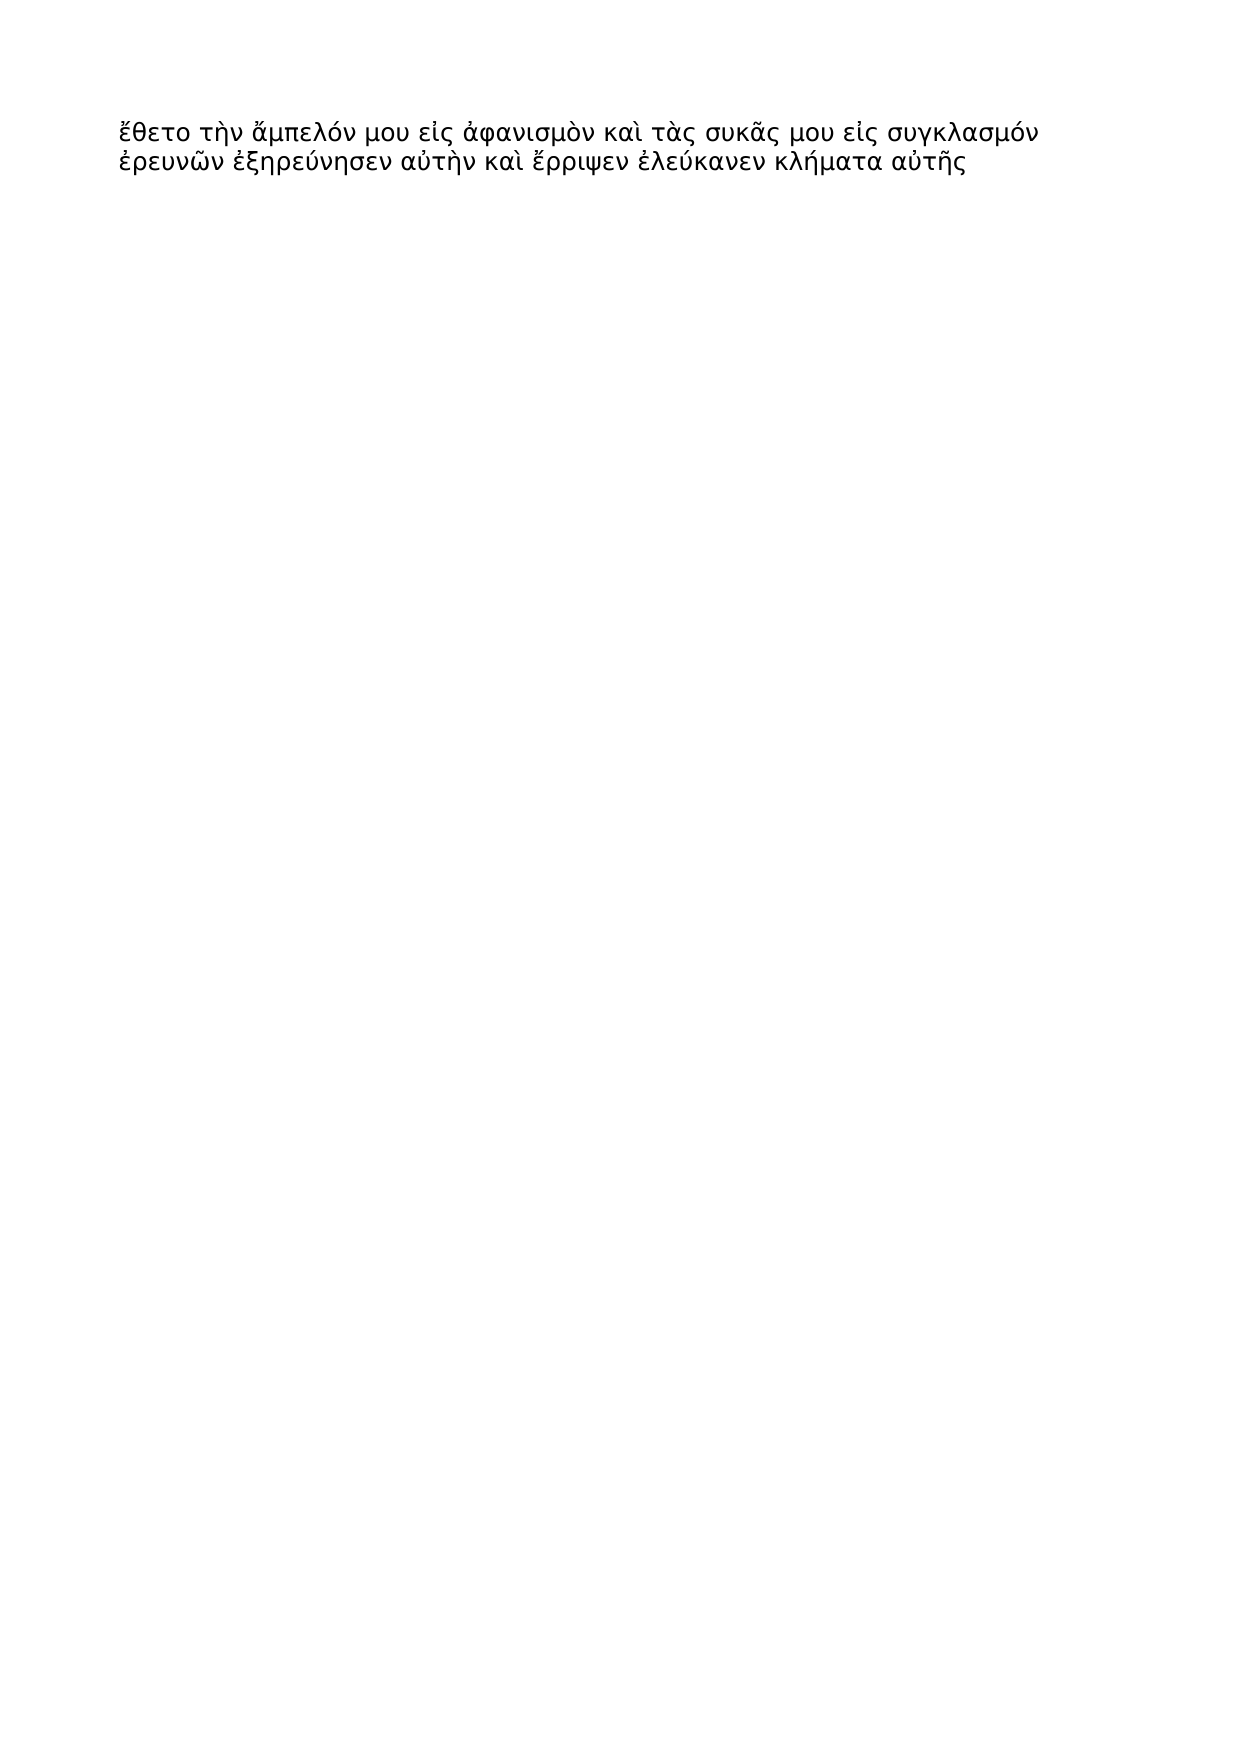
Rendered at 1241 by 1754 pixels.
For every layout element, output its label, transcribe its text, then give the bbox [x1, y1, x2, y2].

text ἔθετο τὴν ἄμπελόν μου εἰς ἀφανισμὸν καὶ τὰς συκᾶς μου εἰς συγκλασμόν ἐρευνῶν ἐξηρεύνησεν αὐτὴν καὶ ἔρριψεν ἐλεύκανεν κλήματα αὐτῆς [118, 118, 1122, 176]
